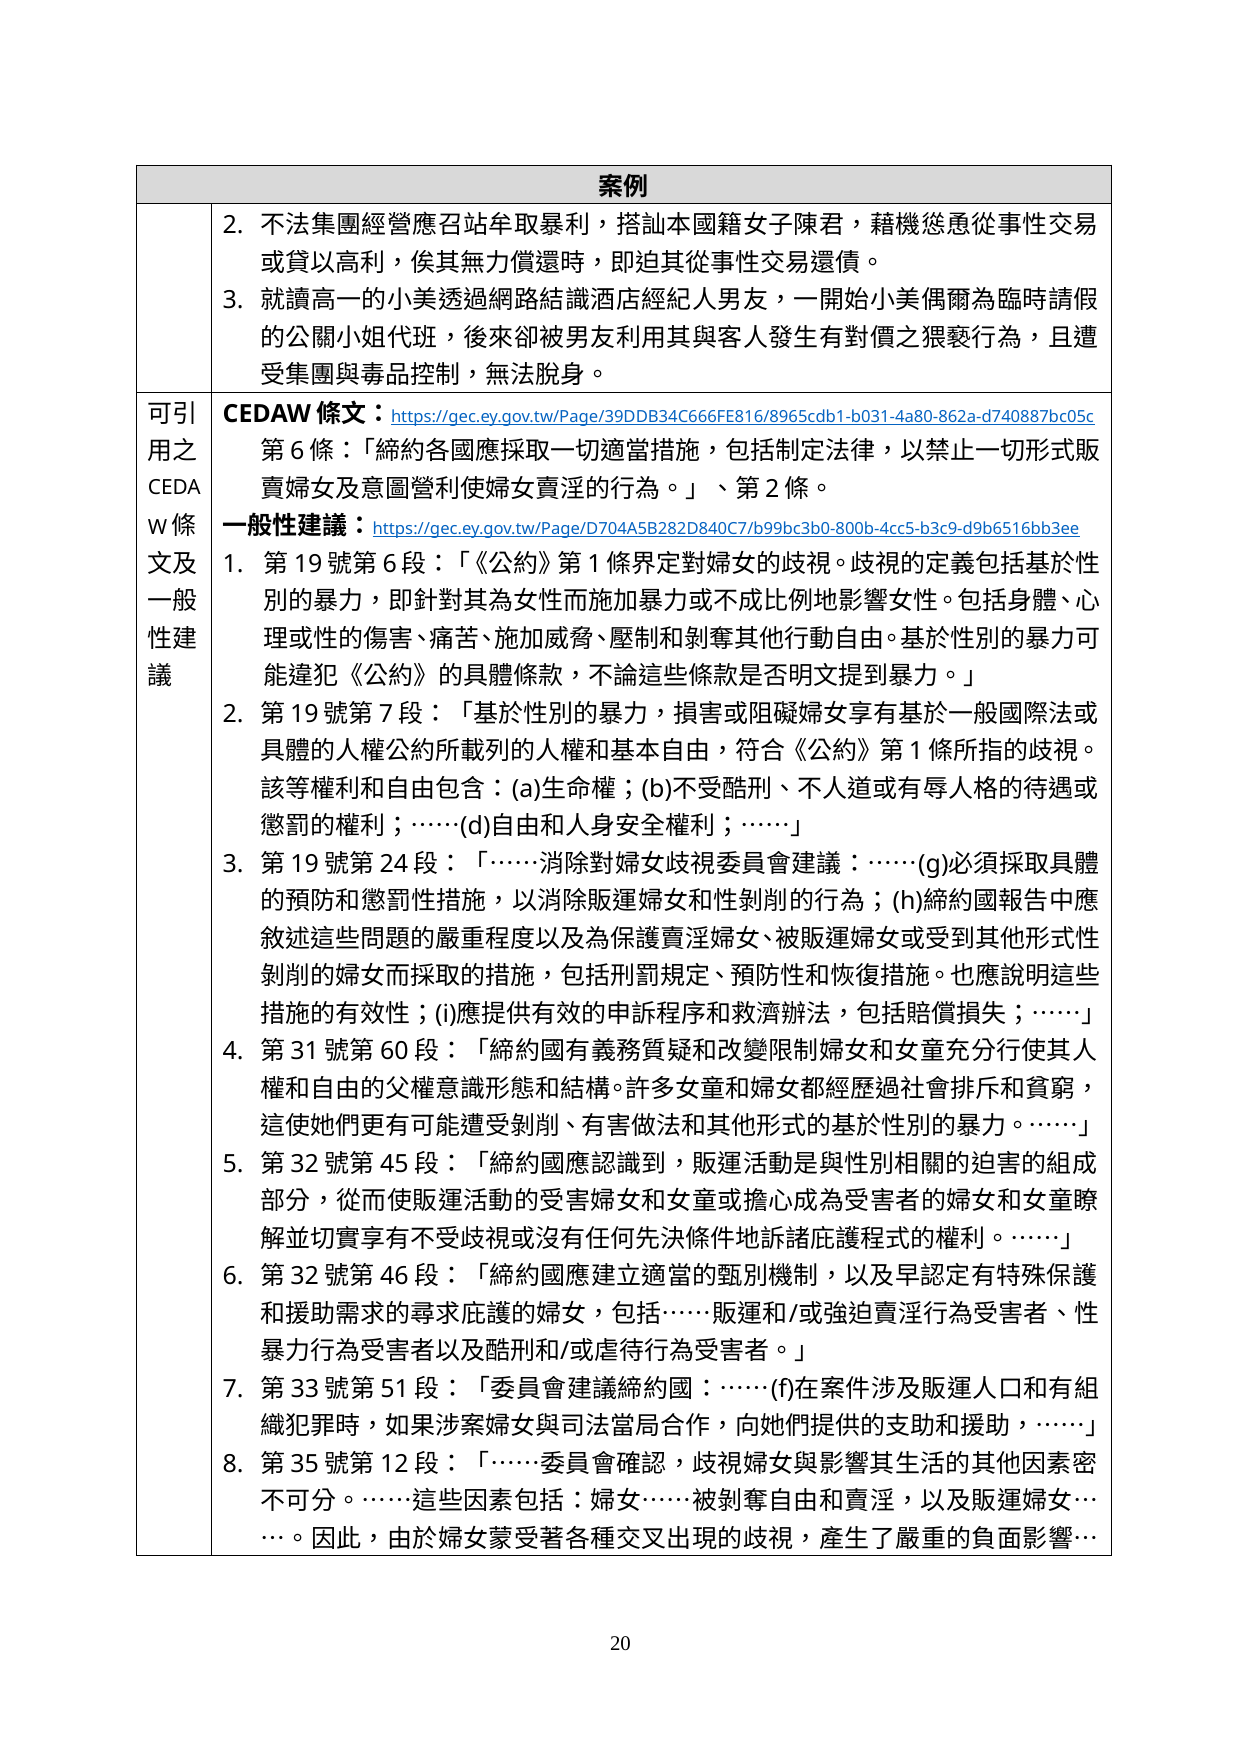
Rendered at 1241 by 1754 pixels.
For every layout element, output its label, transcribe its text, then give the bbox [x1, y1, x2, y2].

table_cell 可引用之CEDAW條文及一般性建議 [137, 393, 211, 1555]
table_cell 泰國籍A女透過朋友介紹持觀光簽證來臺找工作，沒想到遭人蛇集團監禁並被迫賣淫。 不法集團經營應召站牟取暴利，搭訕本國籍女子陳君，藉機慫恿從事性交易或貸以高利，俟其無力償還時，即迫其從事性交易還債。 就讀高一的小美透過網路結識酒店經紀人男友，一開始小美偶爾為臨時請假的公關小姐代班，後來卻被男友利用其與客人發生有對價之猥褻行為，且遭受集團與毒品控制，無法脫身。 [212, 204, 1111, 392]
table_cell CEDAW條文：https://gec.ey.gov.tw/Page/39DDB34C666FE816/8965cdb1-b031-4a80-862a-d740887bc05c 第6條：「締約各國應採取一切適當措施，包括制定法律，以禁止一切形式販賣婦女及意圖營利使婦女賣淫的行為。」、第2條。 一般性建議：https://gec.ey.gov.tw/Page/D704A5B282D840C7/b99bc3b0-800b-4cc5-b3c9-d9b6516bb3ee 第19號第6段：「《公約》第1條界定對婦女的歧視。歧視的定義包括基於性別的暴力，即針對其為女性而施加暴力或不成比例地影響女性。包括身體、心理或性的傷害、痛苦、施加威脅、壓制和剝奪其他行動自由。基於性別的暴力可能違犯《公約》的具體條款，不論這些條款是否明文提到暴力。」 第19號第7段：「基於性別的暴力，損害或阻礙婦女享有基於一般國際法或具體的人權公約所載列的人權和基本自由，符合《公約》第1條所指的歧視。該等權利和自由包含：(a)生命權；(b)不受酷刑、不人道或有辱人格的待遇或懲罰的權利；……(d)自由和人身安全權利；……」 第19號第24段：「……消除對婦女歧視委員會建議：……(g)必須採取具體的預防和懲罰性措施，以消除販運婦女和性剝削的行為；(h)締約國報告中應敘述這些問題的嚴重程度以及為保護賣淫婦女、被販運婦女或受到其他形式性剝削的婦女而採取的措施，包括刑罰規定、預防性和恢復措施。也應說明這些措施的有效性；(i)應提供有效的申訴程序和救濟辦法，包括賠償損失；……」 第31號第60段：「締約國有義務質疑和改變限制婦女和女童充分行使其人權和自由的父權意識形態和結構。許多女童和婦女都經歷過社會排斥和貧窮，這使她們更有可能遭受剝削、有害做法和其他形式的基於性別的暴力。……」 第32號第45段：「締約國應認識到，販運活動是與性別相關的迫害的組成部分，從而使販運活動的受害婦女和女童或擔心成為受害者的婦女和女童瞭解並切實享有不受歧視或沒有任何先決條件地訴諸庇護程式的權利。……」 第32號第46段：「締約國應建立適當的甄別機制，以及早認定有特殊保護和援助需求的尋求庇護的婦女，包括……販運和/或強迫賣淫行為受害者、性暴力行為受害者以及酷刑和/或虐待行為受害者。」 第33號第51段：「委員會建議締約國：……(f)在案件涉及販運人口和有組織犯罪時，如果涉案婦女與司法當局合作，向她們提供的支助和援助，……」 第35號第12段：「……委員會確認，歧視婦女與影響其生活的其他因素密不可分。……這些因素包括：婦女……被剝奪自由和賣淫，以及販運婦女……。因此，由於婦女蒙受著各種交叉出現的歧視，產生了嚴重的負面影響… [212, 393, 1111, 1555]
table_cell [137, 204, 211, 392]
table_header 案例 [137, 166, 1111, 203]
